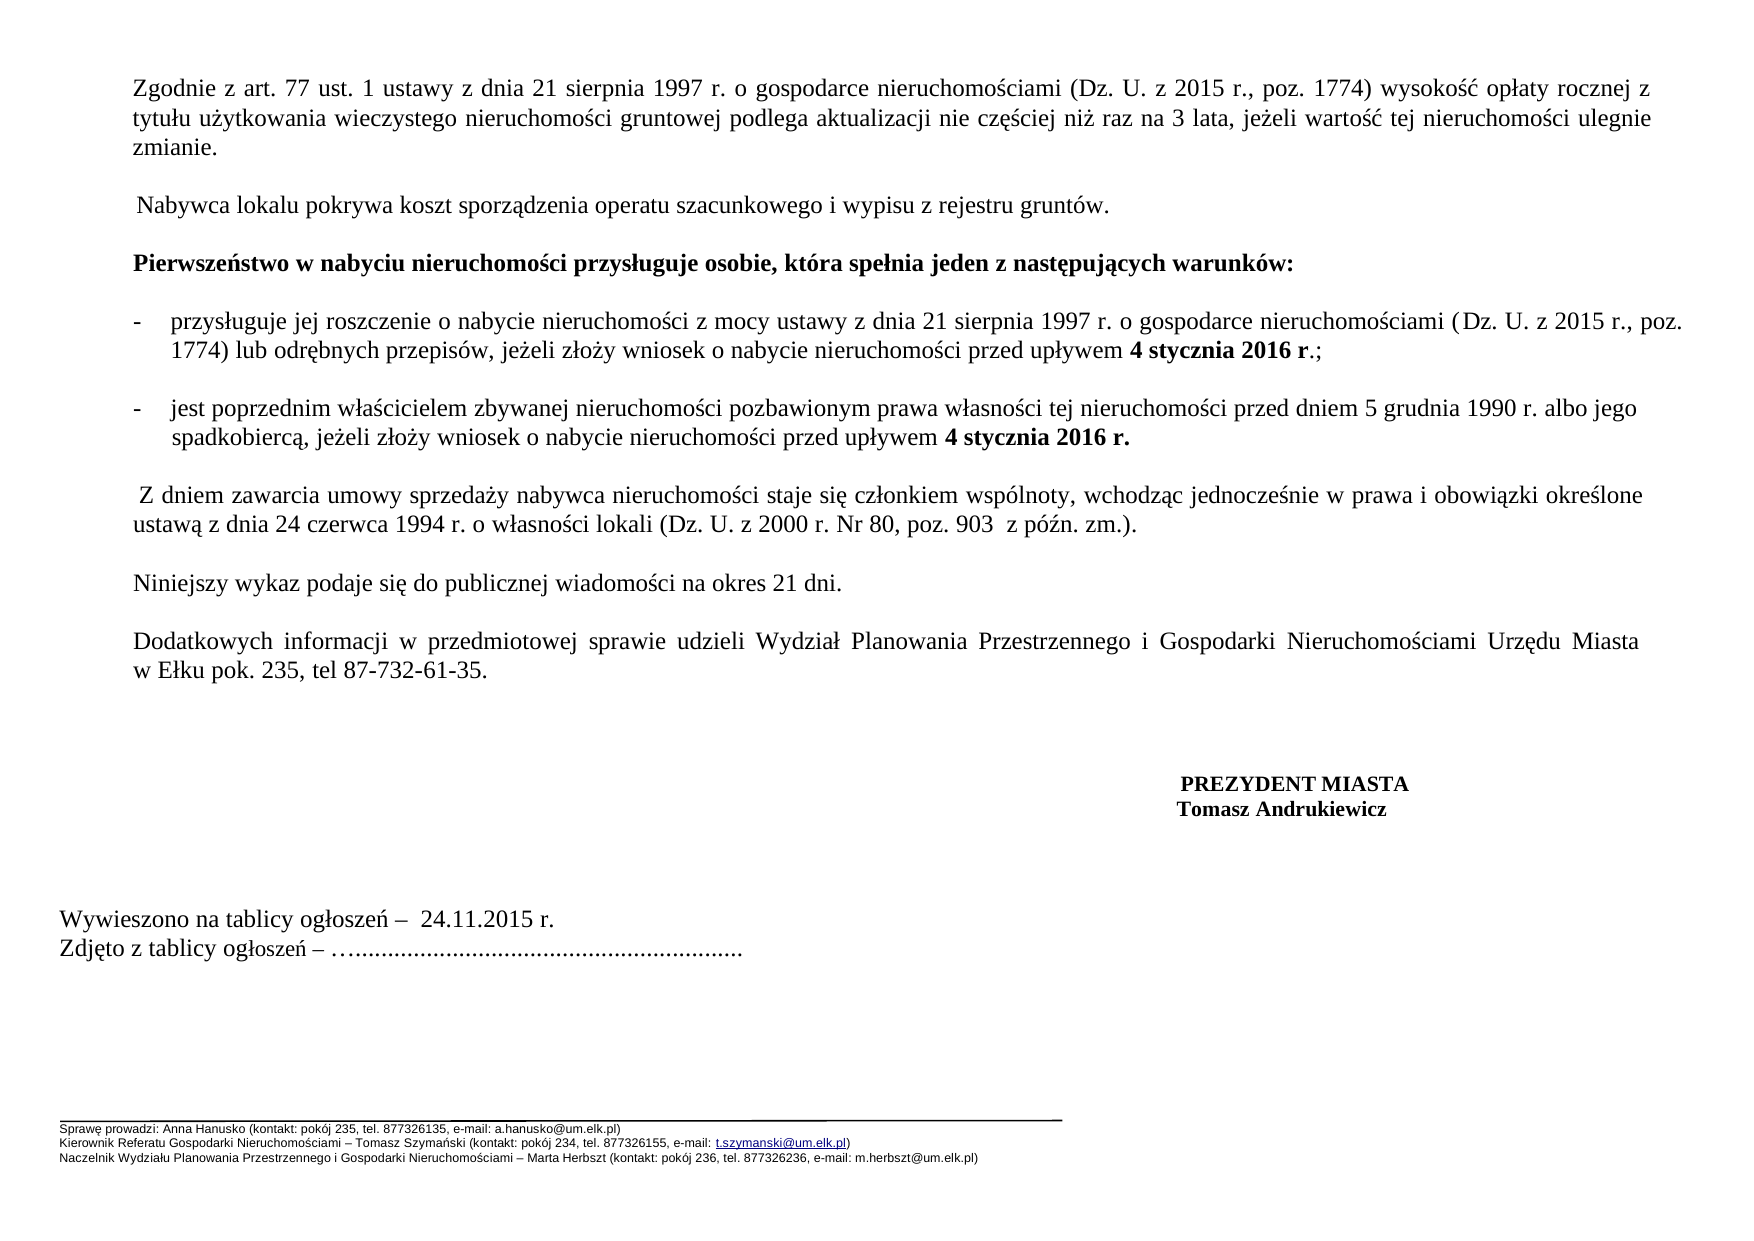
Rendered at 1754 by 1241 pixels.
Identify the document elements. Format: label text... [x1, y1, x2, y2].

list przysługuje jej roszczenie o nabycie nieruchomości z mocy ustawy z dnia 21 sierpnia 1997 r. o gospodarce nieruchomościami (Dz. U. z 2015 r., poz. 1774) lub odrębnych przepisów, jeżeli złoży wniosek o nabycie nieruchomości przed upływem 4 stycznia 2016 r.; [133, 306, 1683, 364]
text Pierwszeństwo w nabyciu nieruchomości przysługuje osobie, która spełnia jeden z następujących warunków: [133, 248, 1683, 277]
text Z dniem zawarcia umowy sprzedaży nabywca nieruchomości staje się członkiem wspólnoty, wchodząc jednocześnie w prawa i obowiązki określone ustawą z dnia 24 czerwca 1994 r. o własności lokali (Dz. U. z 2000 r. Nr 80, poz. 903 z późn. zm.). [59, 480, 1652, 538]
text Kierownik Referatu Gospodarki Nieruchomościami – Tomasz Szymański (kontakt: pokój 234, tel. 877326155, e-mail: t.szymanski@um.elk.pl) [59, 1136, 1683, 1150]
text PREZYDENT MIASTA [575, 771, 1683, 796]
text spadkobiercą, jeżeli złoży wniosek o nabycie nieruchomości przed upływem 4 stycznia 2016 r. [133, 422, 1683, 451]
text Wywieszono na tablicy ogłoszeń – 24.11.2015 r. [59, 904, 1683, 933]
text Niniejszy wykaz podaje się do publicznej wiadomości na okres 21 dni. [59, 567, 1683, 596]
text Nabywca lokalu pokrywa koszt sporządzenia operatu szacunkowego i wypisu z rejestru gruntów. [59, 189, 1683, 219]
text Naczelnik Wydziału Planowania Przestrzennego i Gospodarki Nieruchomościami – Marta Herbszt (kontakt: pokój 236, tel. 877326236, e-mail: m.herbszt@um.elk.pl) [59, 1150, 1683, 1164]
text Zgodnie z art. 77 ust. 1 ustawy z dnia 21 sierpnia 1997 r. o gospodarce nieruchomościami (Dz. U. z 2015 r., poz. 1774) wysokość opłaty rocznej z tytułu użytkowania wieczystego nieruchomości gruntowej podlega aktualizacji nie częściej niż raz na 3 lata, jeżeli wartość tej nieruchomości ulegnie zmianie. [132, 73, 1653, 161]
text Sprawę prowadzi: Anna Hanusko (kontakt: pokój 235, tel. 877326135, e-mail: a.hanusko@um.elk.pl) [59, 1121, 1683, 1136]
text Tomasz Andrukiewicz [575, 796, 1683, 822]
list jest poprzednim właścicielem zbywanej nieruchomości pozbawionym prawa własności tej nieruchomości przed dniem 5 grudnia 1990 r. albo jego [133, 393, 1683, 422]
text Zdjęto z tablicy ogłoszeń – …............................................................ [59, 933, 1654, 962]
text Dodatkowych informacji w przedmiotowej sprawie udzieli Wydział Planowania Przestrzennego i Gospodarki Nieruchomościami Urzędu Miasta w Ełku pok. 235, tel 87-732-61-35. [59, 626, 1652, 684]
